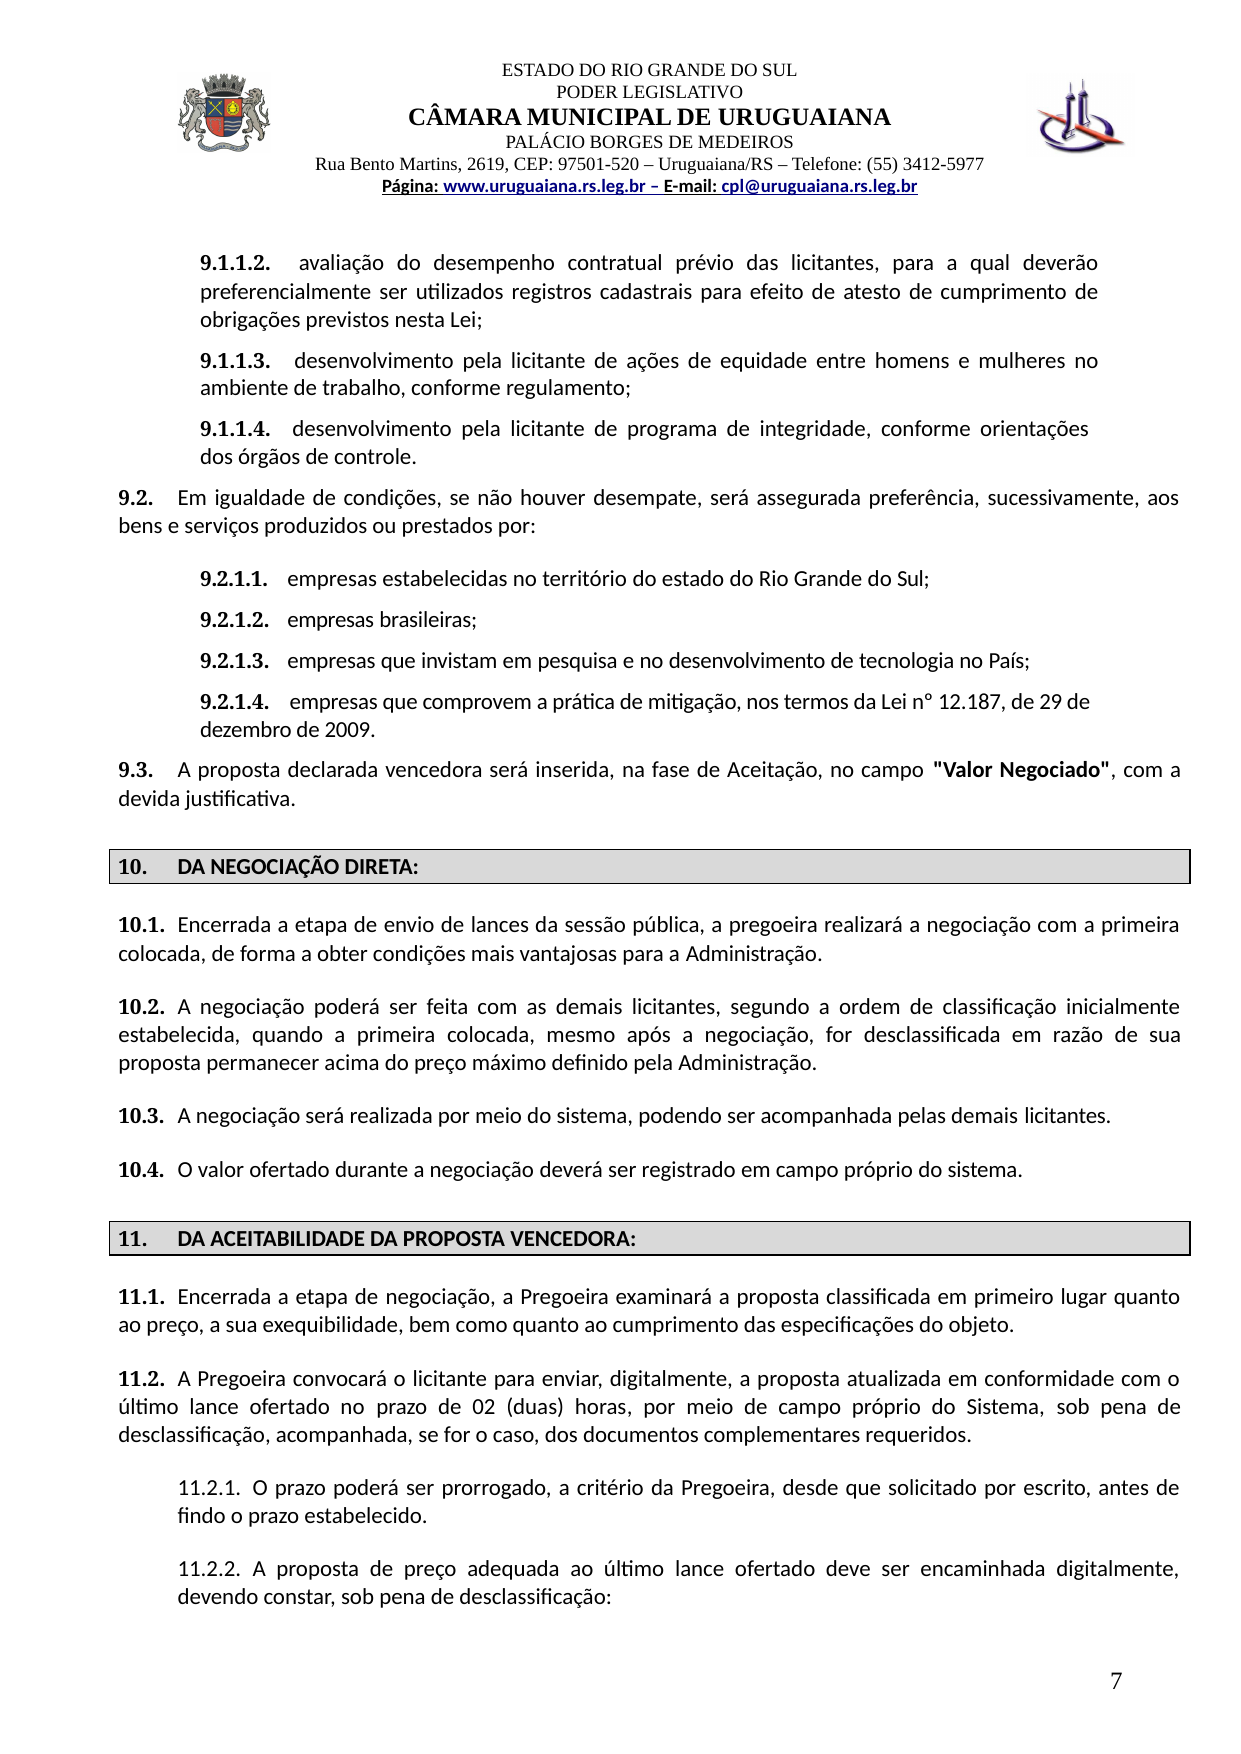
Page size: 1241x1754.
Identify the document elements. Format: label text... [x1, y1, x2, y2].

list empresas estabelecidas no território do estado do Rio Grande do Sul; [200, 564, 1122, 593]
list empresas que comprovem a prática de mitigação, nos termos da Lei nº 12.187, de 29 de dezembro de 2009. [200, 687, 1099, 743]
list A Pregoeira convocará o licitante para enviar, digitalmente, a proposta atualizada em conformidade com o último lance ofertado no prazo de 02 (duas) horas, por meio de campo próprio do Sistema, sob pena de desclassificação, acompanhada, se for o caso, dos documentos complementares requeridos. [118, 1364, 1181, 1448]
list A negociação será realizada por meio do sistema, podendo ser acompanhada pelas demais licitantes. [118, 1101, 1181, 1130]
list avaliação do desempenho contratual prévio das licitantes, para a qual deverão preferencialmente ser utilizados registros cadastrais para efeito de atesto de cumprimento de obrigações previstos nesta Lei; [200, 248, 1100, 333]
list A negociação poderá ser feita com as demais licitantes, segundo a ordem de classificação inicialmente estabelecida, quando a primeira colocada, mesmo após a negociação, for desclassificada em razão de sua proposta permanecer acima do preço máximo definido pela Administração. [118, 992, 1181, 1076]
list A proposta declarada vencedora será inserida, na fase de Aceitação, no campo "Valor Negociado", com a devida justificativa. [118, 755, 1181, 812]
list empresas brasileiras; [200, 605, 1122, 634]
subtitle DA NEGOCIAÇÃO DIRETA: [110, 850, 1189, 883]
list Encerrada a etapa de envio de lances da sessão pública, a pregoeira realizará a negociação com a primeira colocada, de forma a obter condições mais vantajosas para a Administração. [118, 911, 1181, 967]
list O prazo poderá ser prorrogado, a critério da Pregoeira, desde que solicitado por escrito, antes de findo o prazo estabelecido. [177, 1473, 1181, 1529]
list Em igualdade de condições, se não houver desempate, será assegurada preferência, sucessivamente, aos bens e serviços produzidos ou prestados por: [118, 483, 1181, 539]
list A proposta de preço adequada ao último lance ofertado deve ser encaminhada digitalmente, devendo constar, sob pena de desclassificação: [177, 1554, 1181, 1610]
list empresas que invistam em pesquisa e no desenvolvimento de tecnologia no País; [200, 646, 1122, 675]
list desenvolvimento pela licitante de ações de equidade entre homens e mulheres no ambiente de trabalho, conforme regulamento; [200, 346, 1100, 401]
list Encerrada a etapa de negociação, a Pregoeira examinará a proposta classificada em primeiro lugar quanto ao preço, a sua exequibilidade, bem como quanto ao cumprimento das especificações do objeto. [118, 1282, 1181, 1339]
picture [177, 72, 272, 153]
subtitle DA ACEITABILIDADE DA PROPOSTA VENCEDORA: [110, 1222, 1189, 1254]
picture [1025, 73, 1135, 157]
list O valor ofertado durante a negociação deverá ser registrado em campo próprio do sistema. [118, 1155, 1181, 1183]
list desenvolvimento pela licitante de programa de integridade, conforme orientações dos órgãos de controle. [200, 414, 1099, 470]
